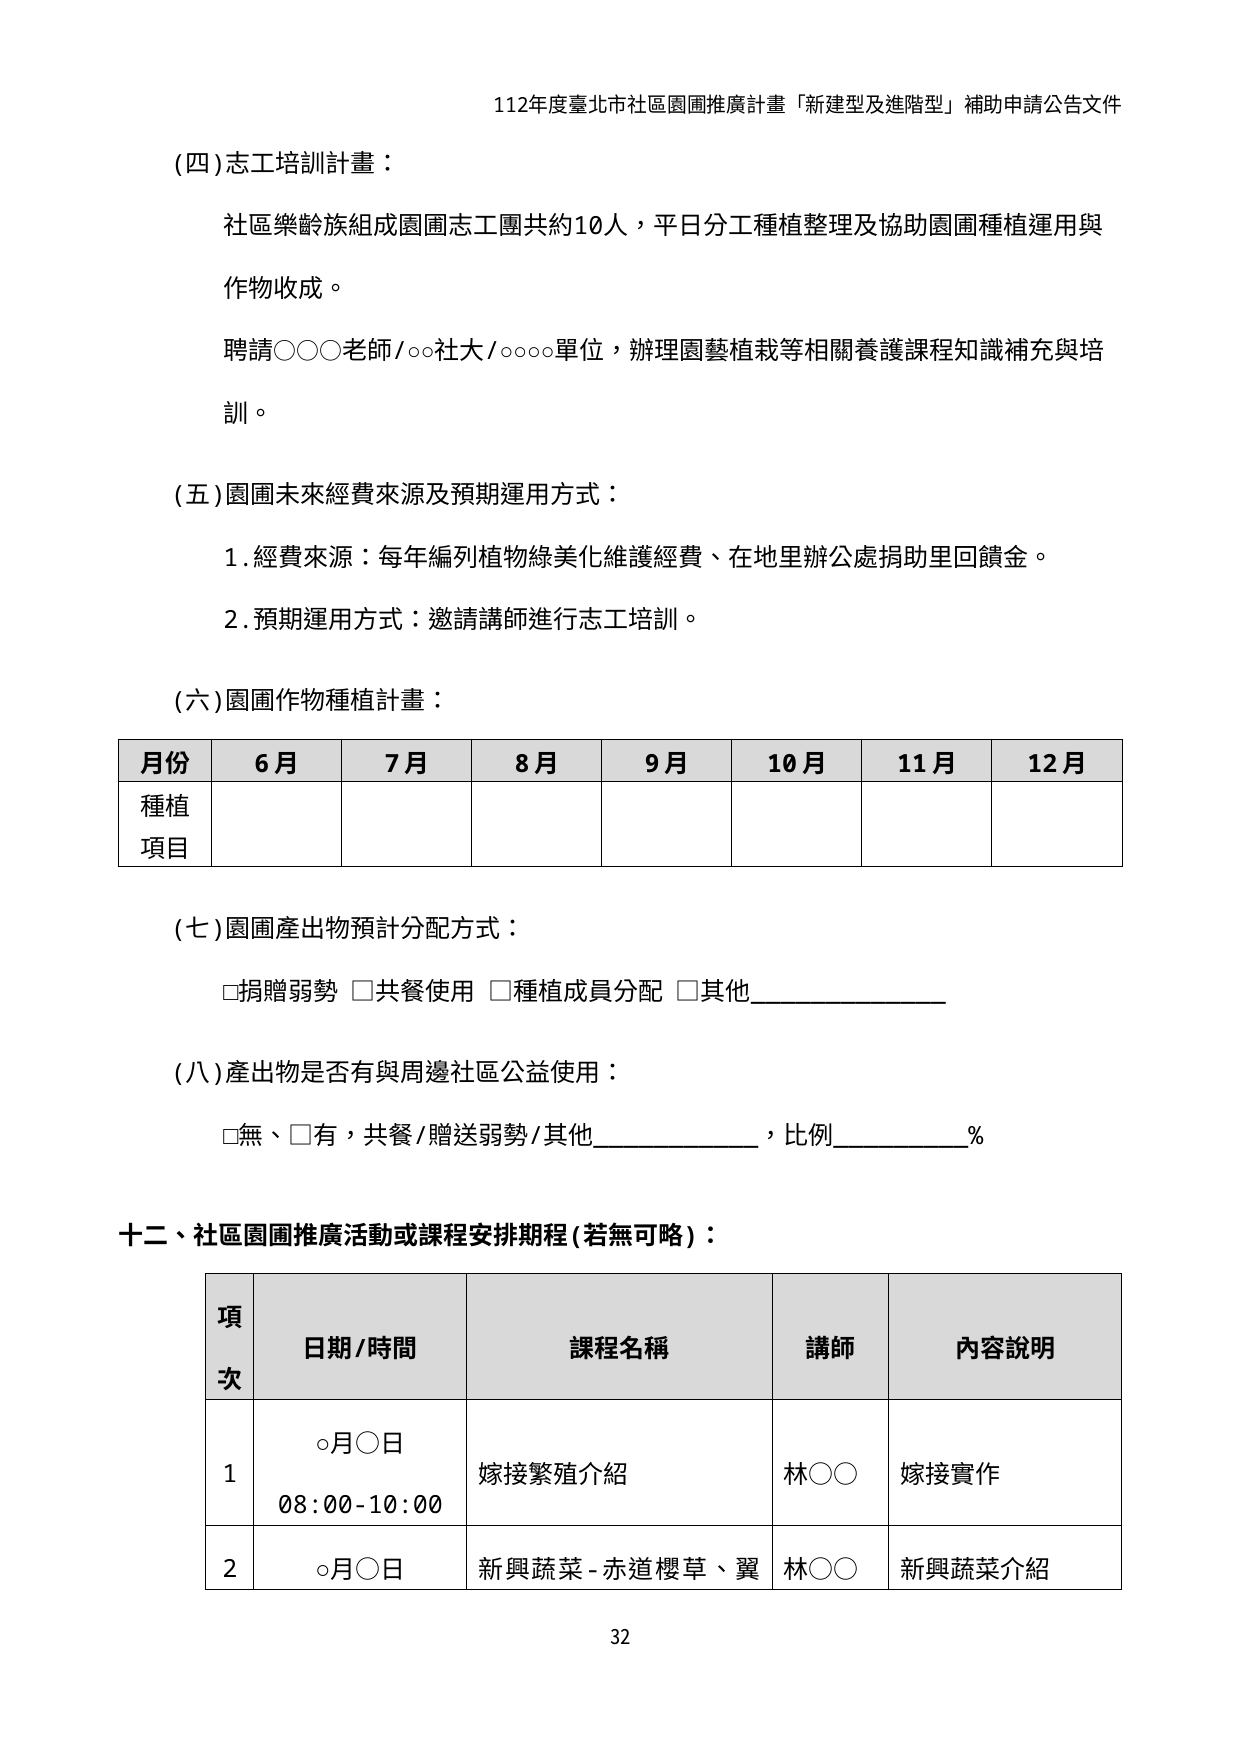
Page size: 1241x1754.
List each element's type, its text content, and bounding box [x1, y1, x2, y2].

text (四)志工培訓計畫： [171, 120, 1122, 182]
table_header 12月 [992, 740, 1122, 781]
table_cell 新興蔬菜介紹 [889, 1526, 1121, 1588]
table_cell 林○○ [773, 1526, 888, 1588]
table_cell 嫁接實作 [889, 1400, 1121, 1525]
text (五)園圃未來經費來源及預期運用方式： [171, 451, 1122, 513]
table_cell [862, 782, 991, 866]
table_header 11月 [862, 740, 991, 781]
table_cell 種植項目 [119, 782, 211, 866]
table_cell [212, 782, 341, 866]
text 聘請○○○老師/○○社大/○○○○單位，辦理園藝植栽等相關養護課程知識補充與培訓。 [223, 307, 1122, 432]
text (六)園圃作物種植計畫： [171, 657, 1122, 720]
text 十二、社區園圃推廣活動或課程安排期程(若無可略)： [118, 1192, 1122, 1254]
text (七)園圃產出物預計分配方式： [171, 885, 1122, 948]
text 1.經費來源：每年編列植物綠美化維護經費、在地里辦公處捐助里回饋金。 [223, 513, 1122, 576]
table_header 課程名稱 [467, 1274, 772, 1399]
table_header 9月 [602, 740, 731, 781]
table_header 日期/時間 [254, 1274, 466, 1399]
table_cell [992, 782, 1122, 866]
table_cell ○月○日 [254, 1526, 466, 1588]
text □無、□有，共餐/贈送弱勢/其他___________，比例_________% [223, 1092, 1122, 1154]
table_header 項次 [206, 1274, 253, 1399]
table_cell 林○○ [773, 1400, 888, 1525]
table_cell [342, 782, 471, 866]
table_header 內容說明 [889, 1274, 1121, 1399]
table_header 講師 [773, 1274, 888, 1399]
table_cell [732, 782, 861, 866]
table_cell ○月○日 08:00-10:00 [254, 1400, 466, 1525]
table_header 7月 [342, 740, 471, 781]
text □捐贈弱勢 □共餐使用 □種植成員分配 □其他_____________ [223, 948, 1122, 1010]
table_cell [472, 782, 601, 866]
table_cell [602, 782, 731, 866]
table_cell 2 [206, 1526, 253, 1588]
text 社區樂齡族組成園圃志工團共約10人，平日分工種植整理及協助園圃種植運用與作物收成。 [223, 182, 1122, 307]
table_header 6月 [212, 740, 341, 781]
table_header 10月 [732, 740, 861, 781]
table_cell 嫁接繁殖介紹 [467, 1400, 772, 1525]
text 2.預期運用方式：邀請講師進行志工培訓。 [223, 576, 1122, 638]
table_cell 新興蔬菜-赤道櫻草、翼 [467, 1526, 772, 1588]
table_header 8月 [472, 740, 601, 781]
table_header 月份 [119, 740, 211, 781]
table_cell 1 [206, 1400, 253, 1525]
text (八)產出物是否有與周邊社區公益使用： [171, 1029, 1122, 1092]
